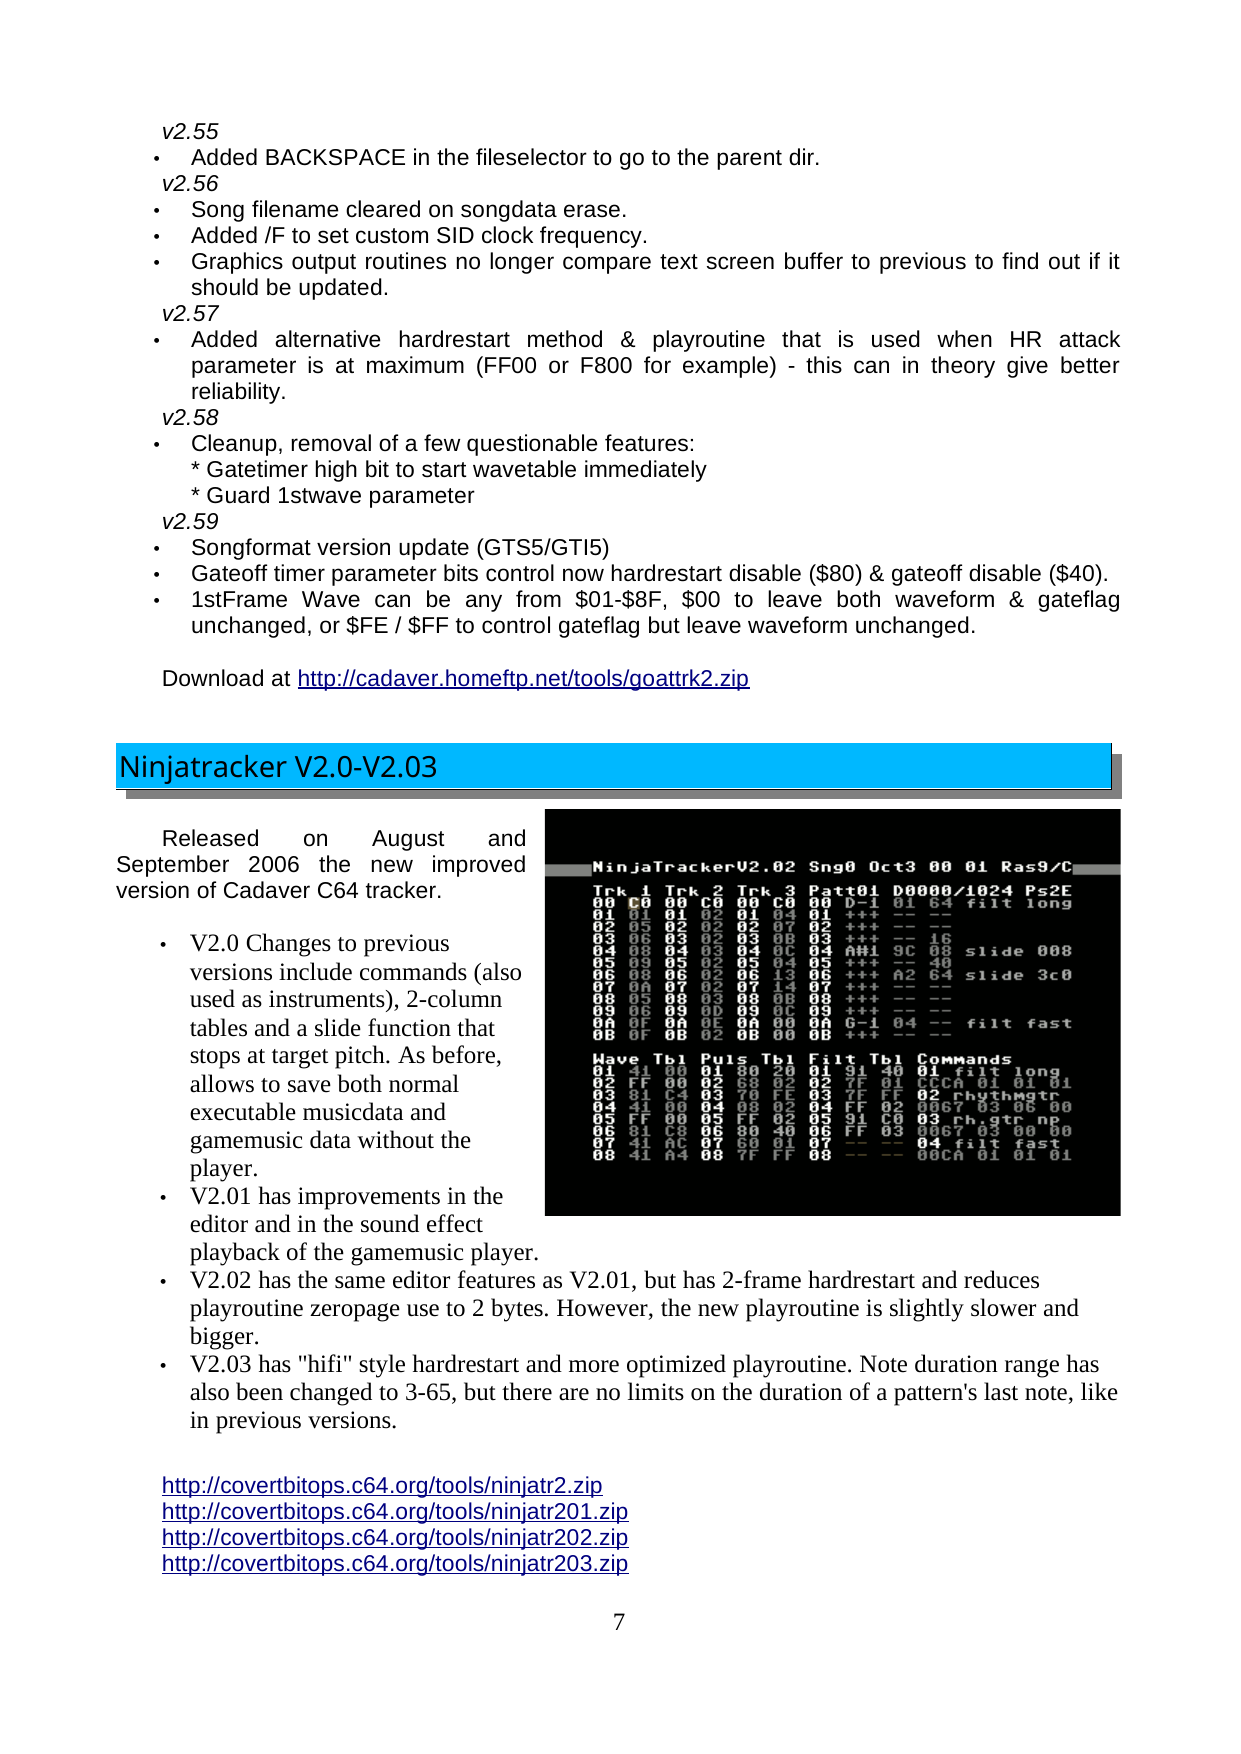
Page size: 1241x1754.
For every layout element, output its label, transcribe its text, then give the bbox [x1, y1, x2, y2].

list V2.01 has improvements in the editor and in the sound effect playback of the gamemusic player. [160, 1182, 1122, 1266]
list Songformat version update (GTS5/GTI5) [153, 535, 1122, 561]
list V2.0 Changes to previous versions include commands (also used as instruments), 2-column tables and a slide function that stops at target pitch. As before, allows to save both normal executable musicdata and gamemusic data without the player. [160, 929, 544, 1182]
text http://covertbitops.c64.org/tools/ninjatr2.zip [116, 1472, 1122, 1498]
picture [544, 809, 1121, 1216]
text Download at http://cadaver.homeftp.net/tools/goattrk2.zip [116, 665, 1122, 691]
text Ninjatracker V2.0-V2.03 [116, 743, 1111, 788]
list V2.03 has "hifi" style hardrestart and more optimized playroutine. Note duration range has also been changed to 3-65, but there are no limits on the duration of a pattern's last note, like in previous versions. [160, 1350, 1122, 1434]
list V2.02 has the same editor features as V2.01, but has 2-frame hardrestart and reduces playroutine zeropage use to 2 bytes. However, the new playroutine is slightly slower and bigger. [160, 1266, 1122, 1350]
list * Guard 1stwave parameter [153, 483, 1122, 509]
text http://covertbitops.c64.org/tools/ninjatr201.zip [116, 1498, 1122, 1524]
list Gateoff timer parameter bits control now hardrestart disable ($80) & gateoff disable ($40). [153, 561, 1122, 587]
text http://covertbitops.c64.org/tools/ninjatr203.zip [116, 1550, 1122, 1576]
list 1stFrame Wave can be any from $01-$8F, $00 to leave both waveform & gateflag unchanged, or $FE / $FF to control gateflag but leave waveform unchanged. [153, 587, 1122, 639]
list Cleanup, removal of a few questionable features: [153, 431, 1122, 457]
text http://covertbitops.c64.org/tools/ninjatr202.zip [116, 1524, 1122, 1550]
list Added alternative hardrestart method & playroutine that is used when HR attack parameter is at maximum (FF00 or F800 for example) - this can in theory give better reliability. [153, 326, 1122, 404]
list Song filename cleared on songdata erase. [153, 196, 1122, 222]
list Added /F to set custom SID clock frequency. [153, 222, 1122, 248]
text v2.55 [116, 118, 1122, 144]
text v2.56 [116, 170, 1122, 196]
list Added BACKSPACE in the fileselector to go to the parent dir. [153, 144, 1122, 170]
text v2.57 [116, 300, 1122, 326]
text v2.59 [116, 509, 1122, 535]
text Released on August and September 2006 the new improved version of Cadaver C64 tracker. [116, 825, 544, 903]
text v2.58 [116, 404, 1122, 431]
list * Gatetimer high bit to start wavetable immediately [153, 457, 1122, 483]
list Graphics output routines no longer compare text screen buffer to previous to find out if it should be updated. [153, 248, 1122, 300]
